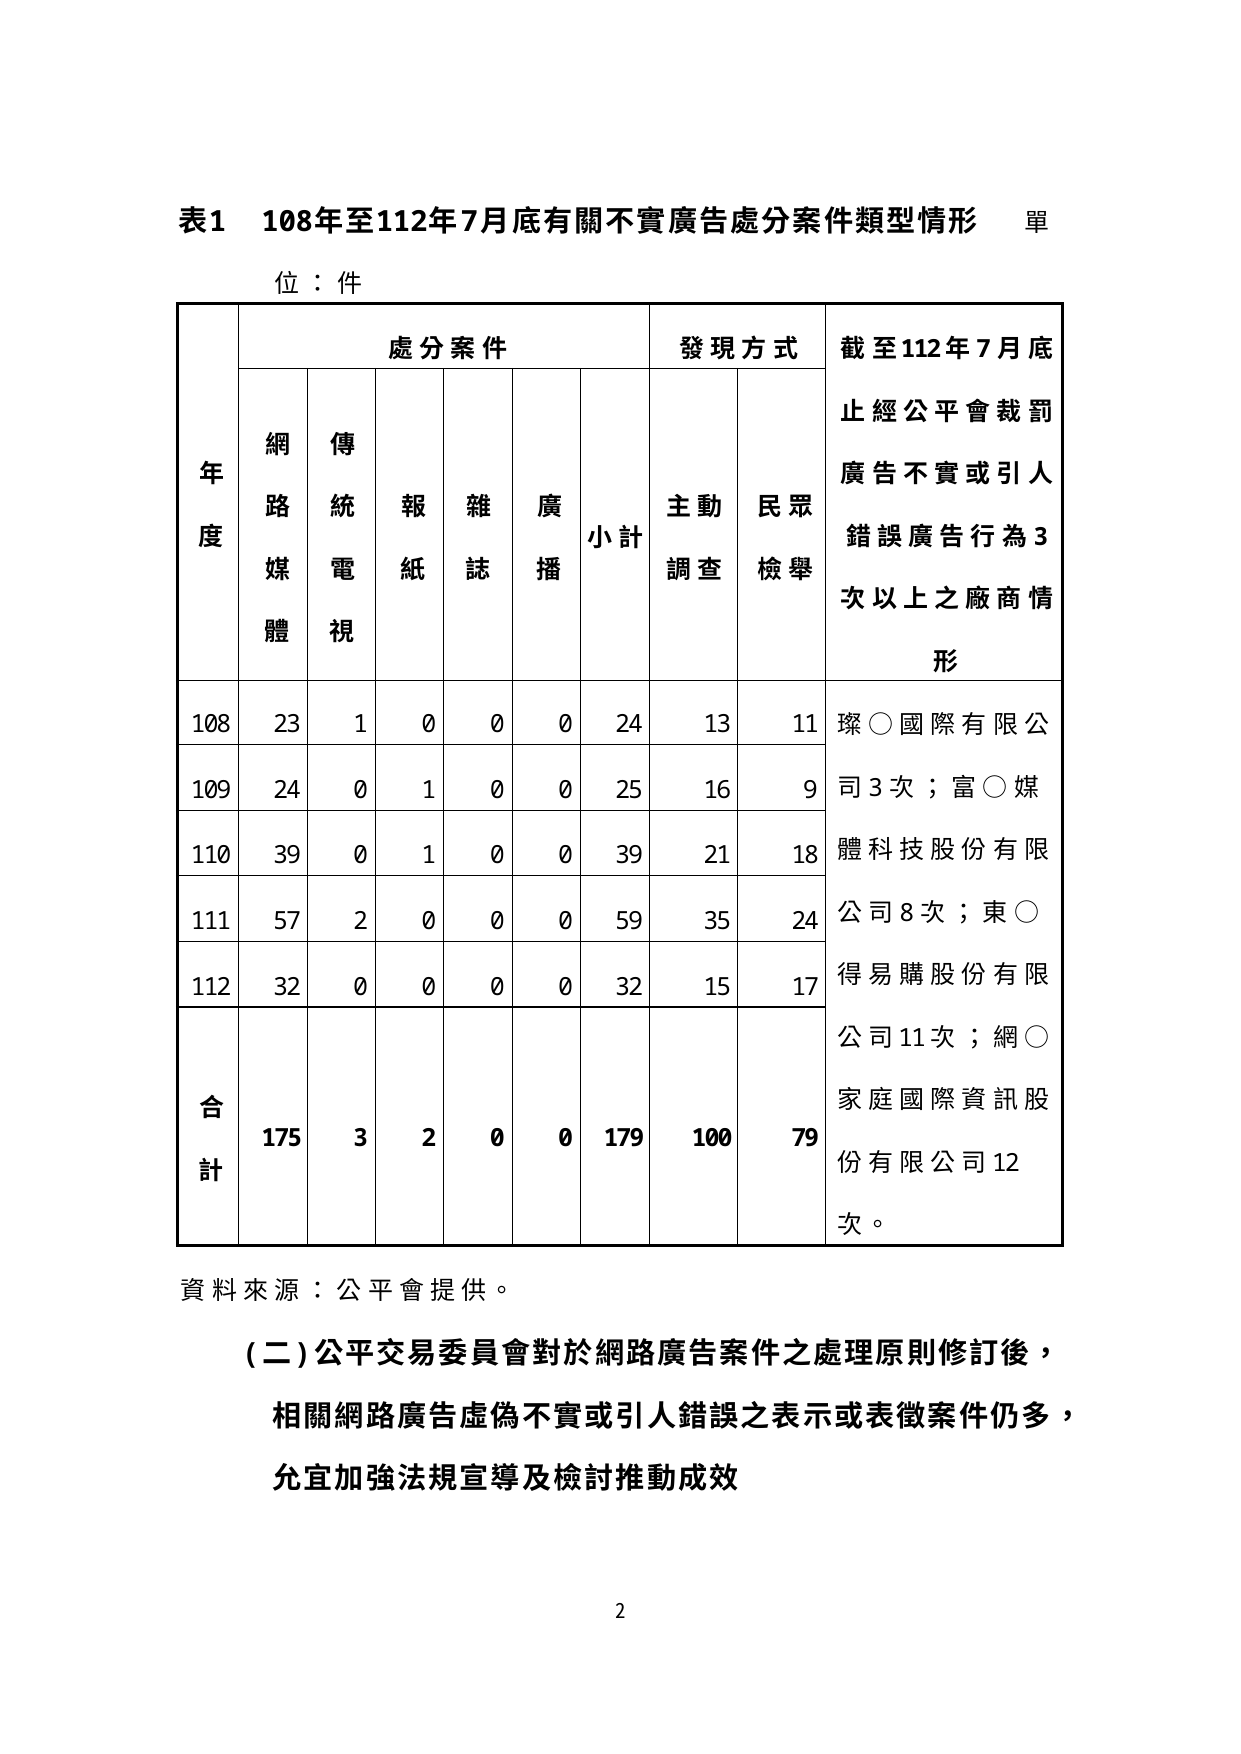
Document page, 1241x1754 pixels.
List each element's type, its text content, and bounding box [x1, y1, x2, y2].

table_cell 57 [239, 876, 307, 941]
table_cell 網路媒體 [239, 369, 307, 680]
table_cell 59 [581, 876, 649, 941]
table_cell 合計 [179, 1008, 238, 1244]
table_cell 報紙 [376, 369, 443, 680]
table_cell 13 [650, 681, 737, 744]
table_cell 175 [239, 1008, 307, 1244]
table_cell 39 [239, 811, 307, 875]
table_cell 璨○國際有限公司3次；富○媒體科技股份有限公司8次；東○得易購股份有限公司11次；網○家庭國際資訊股份有限公司12次。 [826, 681, 1061, 1244]
text (二)公平交易委員會對於網路廣告案件之處理原則修訂後，相關網路廣告虛偽不實或引人錯誤之表示或表徵案件仍多，允宜加強法規宣導及檢討推動成效 [236, 1309, 1063, 1497]
table_cell 0 [513, 811, 580, 875]
table_cell 0 [444, 876, 512, 941]
table_cell 0 [376, 942, 443, 1006]
table_cell 179 [581, 1008, 649, 1244]
table_cell 0 [376, 876, 443, 941]
table_cell 0 [513, 681, 580, 744]
table_cell 0 [444, 681, 512, 744]
table_cell 25 [581, 745, 649, 809]
table_cell 廣播 [513, 369, 580, 680]
table_cell 0 [444, 942, 512, 1006]
table_cell 24 [581, 681, 649, 744]
table_cell 110 [179, 811, 238, 875]
table_cell 24 [239, 745, 307, 809]
table_cell 雜誌 [444, 369, 512, 680]
table_cell 3 [308, 1008, 375, 1244]
table_cell 108 [179, 681, 238, 744]
table_cell 16 [650, 745, 737, 809]
table_header 年度 [179, 305, 238, 680]
table_cell 11 [738, 681, 825, 744]
table_cell 0 [376, 681, 443, 744]
table_cell 32 [581, 942, 649, 1006]
table_cell 2 [376, 1008, 443, 1244]
table_cell 18 [738, 811, 825, 875]
table_cell 1 [308, 681, 375, 744]
table_cell 39 [581, 811, 649, 875]
table_cell 小計 [581, 369, 649, 680]
table_cell 32 [239, 942, 307, 1006]
table_cell 111 [179, 876, 238, 941]
table_cell 15 [650, 942, 737, 1006]
table_cell 0 [513, 745, 580, 809]
table_cell 民眾 檢舉 [738, 369, 825, 680]
table_cell 0 [513, 942, 580, 1006]
table_cell 9 [738, 745, 825, 809]
table_cell 21 [650, 811, 737, 875]
table_cell 2 [308, 876, 375, 941]
table_cell 79 [738, 1008, 825, 1244]
table_header 截至112年7月底止經公平會裁罰廣告不實或引人錯誤廣告行為3次以上之廠商情形 [826, 305, 1061, 680]
text 表1 108年至112年7月底有關不實廣告處分案件類型情形 單位：件 [177, 177, 1063, 302]
table_cell 主動 調查 [650, 369, 737, 680]
table_cell 0 [308, 811, 375, 875]
table_cell 0 [308, 745, 375, 809]
table_cell 109 [179, 745, 238, 809]
table_cell 24 [738, 876, 825, 941]
table_cell 100 [650, 1008, 737, 1244]
table_cell 17 [738, 942, 825, 1006]
table_header 處分案件 [239, 305, 649, 368]
table_cell 1 [376, 745, 443, 809]
table_cell 112 [179, 942, 238, 1006]
table_cell 0 [444, 811, 512, 875]
table_cell 0 [444, 1008, 512, 1244]
table_cell 1 [376, 811, 443, 875]
table_cell 35 [650, 876, 737, 941]
table_cell 傳統電視 [308, 369, 375, 680]
table_cell 0 [308, 942, 375, 1006]
table_cell 0 [513, 1008, 580, 1244]
text 資料來源：公平會提供。 [177, 1247, 1063, 1309]
table_cell 23 [239, 681, 307, 744]
table_cell 0 [513, 876, 580, 941]
table_header 發現方式 [650, 305, 825, 368]
table_cell 0 [444, 745, 512, 809]
